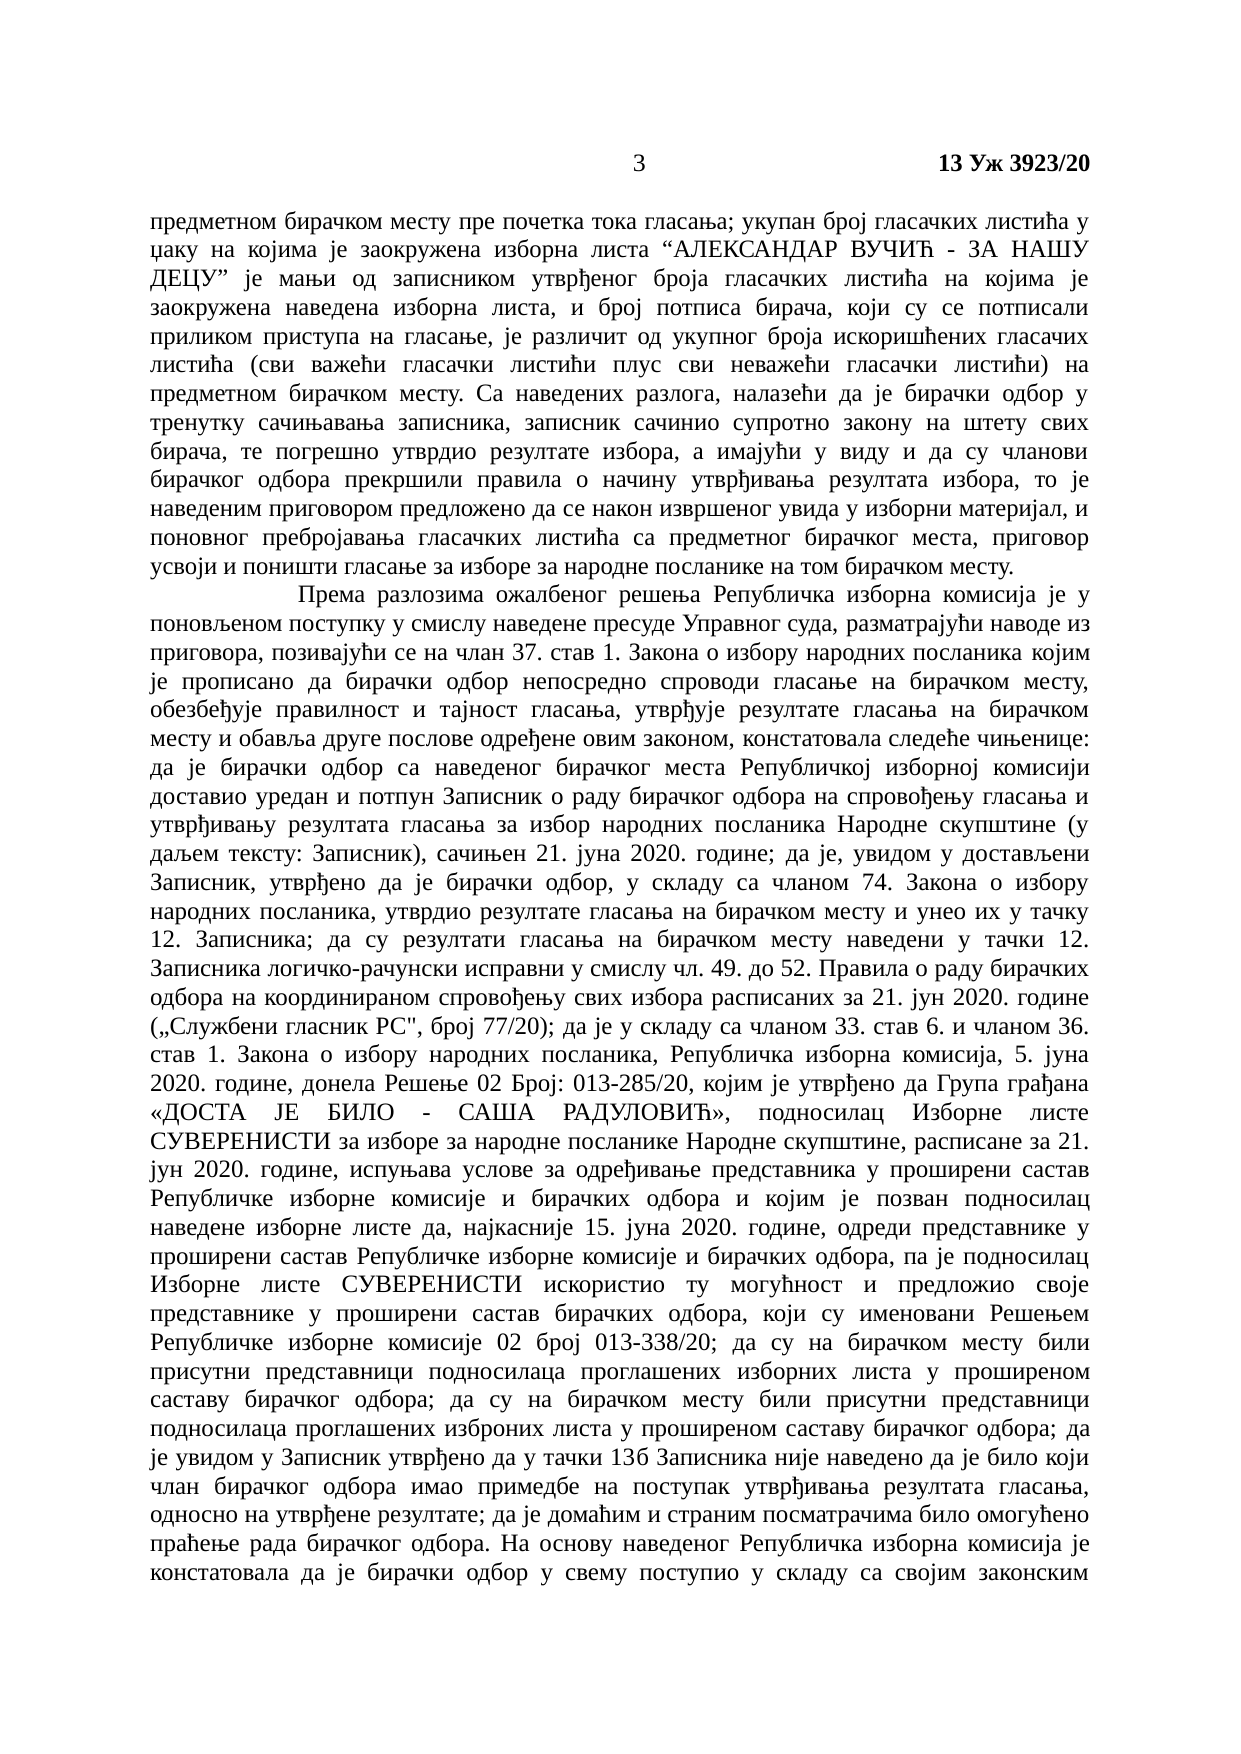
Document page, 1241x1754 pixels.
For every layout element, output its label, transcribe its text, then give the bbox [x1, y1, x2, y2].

text предметном бирачком месту пре почетка тока гласања; укупан број гласачких листића у џаку на којима је заокружена изборна листа “АЛЕКСАНДАР ВУЧИЋ - ЗА НАШУ ДЕЦУ” је мањи од записником утврђеног броја гласачких листића на којима је заокружена наведена изборна листа, и број потписа бирача, који су се потписали приликом приступа на гласање, је различит од укупног броја искоришћених гласачих листића (сви важећи гласачки листићи плус сви неважећи гласачки листићи) на предметном бирачком месту. Са наведених разлога, налазећи да је бирачки одбор у тренутку сачињавања записника, записник сачинио супротно закону на штету свих бирача, те погрешно утврдио резултате избора, а имајући у виду и да су чланови бирачког одбора прекршили правила о начину утврђивања резултата избора, то је наведеним приговором предложено да се након извршеног увида у изборни материјал, и поновног пребројавања гласачких листића са предметног бирачког места, приговор усвоји и поништи гласање за изборе за народне посланике на том бирачком месту. [150, 206, 1090, 579]
text Према разлозима ожалбеног решења Републичка изборна комисија је у поновљеном поступку у смислу наведене пресуде Управног суда, разматрајући наводе из приговора, позивајући се на члан 37. став 1. Закона о избору народних посланика којим је прописано да бирачки одбор непосредно спроводи гласање на бирачком месту, обезбеђује правилност и тајност гласања, утврђује резултате гласања на бирачком месту и обавља друге послове одређене овим законом, констатовала следеће чињенице: да је бирачки одбор са наведеног бирачког места Републичкој изборној комисији доставио уредан и потпун Записник о раду бирачког одбора на спровођењу гласања и утврђивању резултата гласања за избор народних посланика Народне скупштине (у даљем тексту: Записник), сачињен 21. јуна 2020. године; да је, увидом у достављени Записник, утврђено да је бирачки одбор, у складу са чланом 74. Закона о избору народних посланика, утврдио резултате гласања на бирачком месту и унео их у тачку 12. Записника; да су резултати гласања на бирачком месту наведени у тачки 12. Записника логичко-рачунски исправни у смислу чл. 49. до 52. Правила о раду бирачких одбора на координираном спровођењу свих избора расписаних за 21. јун 2020. године („Службени гласник РС", број 77/20); да је у складу са чланом 33. став 6. и чланом 36. став 1. Закона о избору народних посланика, Републичка изборна комисија, 5. јуна 2020. године, донела Решење 02 Број: 013-285/20, којим је утврђено да Група грађана «ДОСТА ЈЕ БИЛО - САША РАДУЛОВИЋ», подносилац Изборне листе СУВЕРЕНИСТИ за изборе за народне посланике Народне скупштине, расписане за 21. јун 2020. године, испуњава услове за одређивање представника у проширени састав Републичке изборне комисије и бирачких одбора и којим је позван подносилац наведене изборне листе да, најкасније 15. јуна 2020. године, одреди представнике у проширени састав Републичке изборне комисије и бирачких одбора, па је подносилац Изборне листе СУВЕРЕНИСТИ искористио ту могућност и предложио своје представнике у проширени састав бирачких одбора, који су именовани Решењем Републичке изборне комисије 02 број 013-338/20; да су на бирачком месту били присутни представници подносилаца проглашених изборних листа у проширеном саставу бирачког одбора; да су на бирачком месту били присутни представници подносилаца проглашених изброних листа у проширеном саставу бирачког одбора; да је увидом у Записник утврђено да у тачки 13б Записника није наведено да је било који члан бирачког одбора имао примедбе на поступак утврђивања резултата гласања, односно на утврђене резултате; да је домаћим и страним посматрачима било омогућено праћење рада бирачког одбора. На основу наведеног Републичка изборна комисија је констатовала да је бирачки одбор у свему поступио у складу са својим законским [150, 579, 1090, 1586]
